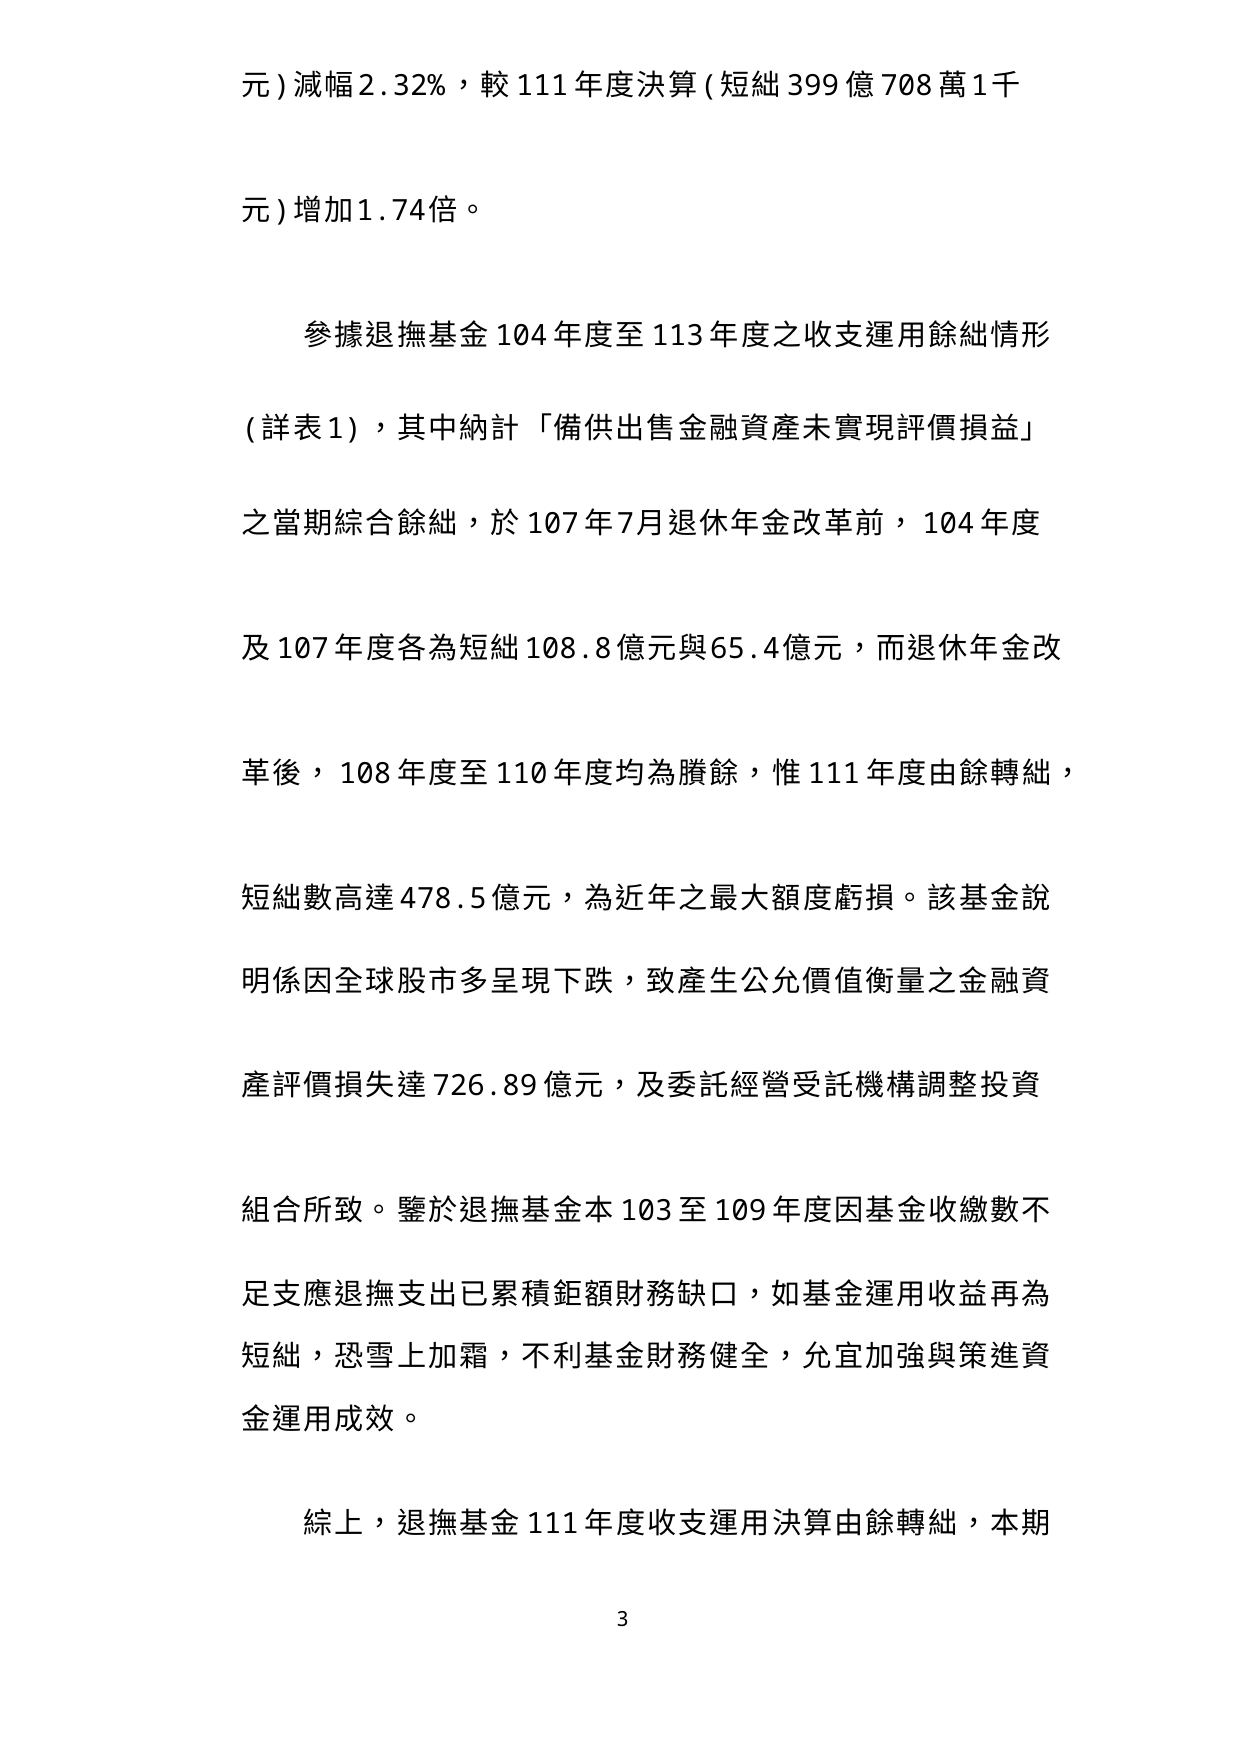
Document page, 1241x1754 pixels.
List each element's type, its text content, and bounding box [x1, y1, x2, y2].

text 參據退撫基金104年度至113年度之收支運用餘絀情形(詳表1)，其中納計「備供出售金融資產未實現評價損益」之當期綜合餘絀，於107年7月退休年金改革前，104年度及107年度各為短絀108.8億元與65.4億元，而退休年金改革後，108年度至110年度均為賸餘，惟111年度由餘轉絀，短絀數高達478.5億元，為近年之最大額度虧損。該基金說明係因全球股市多呈現下跌，致產生公允價值衡量之金融資產評價損失達726.89億元，及委託經營受託機構調整投資組合所致。鑒於退撫基金本103至109年度因基金收繳數不足支應退撫支出已累積鉅額財務缺口，如基金運用收益再為短絀，恐雪上加霜，不利基金財務健全，允宜加強與策進資金運用成效。 [236, 250, 1063, 1437]
text 綜上，退撫基金111年度收支運用決算由餘轉絀，本期 [236, 1437, 1063, 1562]
text 元)減幅2.32%，較111年度決算(短絀399億708萬1千元)增加1.74倍。 [236, 0, 1063, 250]
